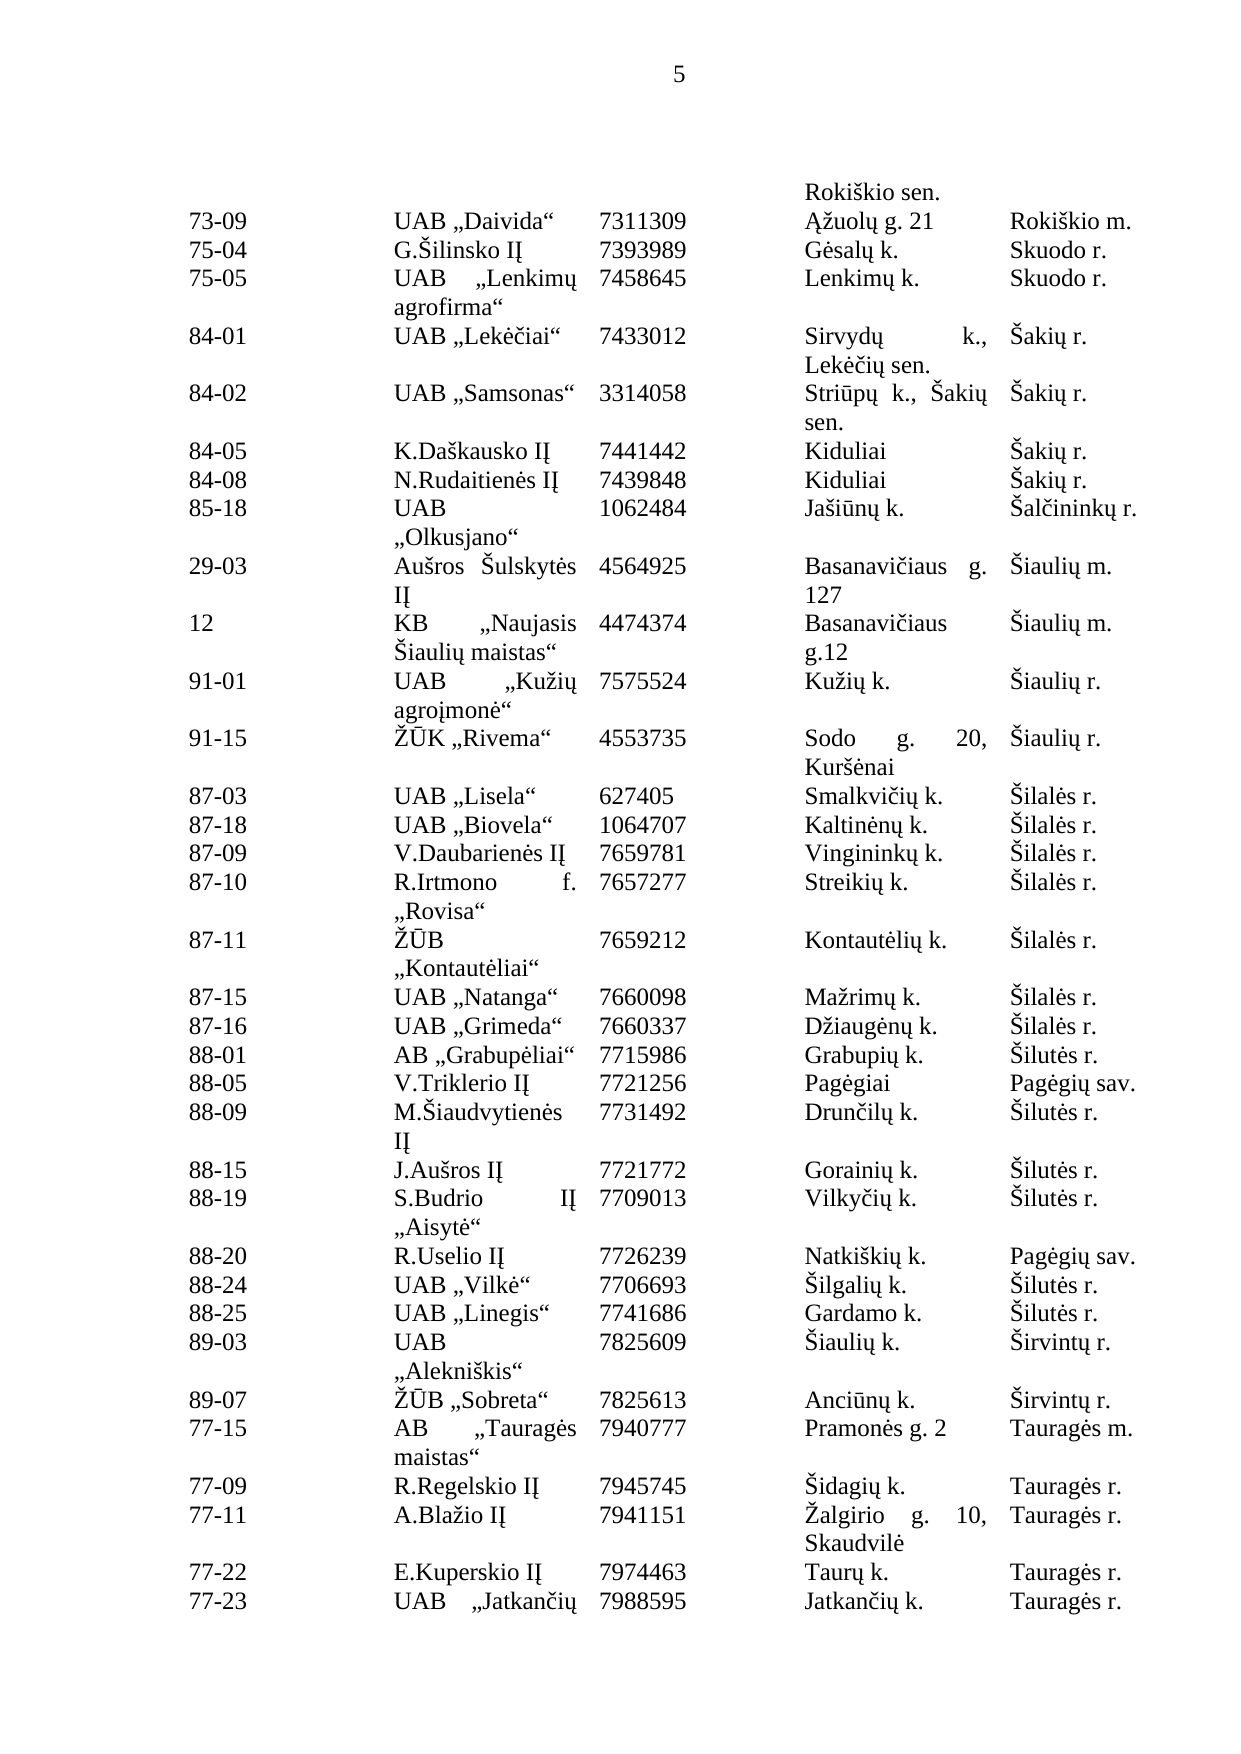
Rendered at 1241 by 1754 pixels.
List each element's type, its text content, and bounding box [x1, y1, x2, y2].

table_cell 7974463 [588, 1557, 793, 1586]
table_cell Šalčininkų r. [998, 494, 1204, 551]
table_cell 89-07 [177, 1385, 382, 1413]
table_cell 1062484 [588, 494, 793, 551]
table_cell R.Regelskio IĮ [383, 1471, 588, 1500]
table_cell Šiaulių k. [793, 1327, 998, 1385]
table_cell 7575524 [588, 666, 793, 723]
table_cell 77-22 [177, 1557, 382, 1586]
table_cell V.Daubarienės IĮ [383, 839, 588, 867]
table_cell 87-09 [177, 839, 382, 867]
table_cell 7721256 [588, 1069, 793, 1097]
table_cell 7659212 [588, 925, 793, 982]
table_cell Skuodo r. [998, 235, 1204, 263]
table_cell 7726239 [588, 1241, 793, 1270]
table_cell UAB „Linegis“ [383, 1299, 588, 1327]
table_cell 7706693 [588, 1270, 793, 1298]
table_cell 88-25 [177, 1299, 382, 1327]
table_cell Sirvydų k., Lekėčių sen. [793, 321, 998, 378]
table_cell [588, 177, 793, 206]
table_cell 87-16 [177, 1011, 382, 1040]
table_cell Vingininkų k. [793, 839, 998, 867]
table_cell Tauragės m. [998, 1414, 1204, 1471]
table_cell 89-03 [177, 1327, 382, 1385]
table_cell 88-20 [177, 1241, 382, 1270]
table_cell 88-19 [177, 1184, 382, 1241]
table_cell UAB „Kužių agroįmonė“ [383, 666, 588, 723]
table_cell UAB „Lekėčiai“ [383, 321, 588, 378]
table_cell UAB „Lisela“ [383, 781, 588, 810]
table_cell 85-18 [177, 494, 382, 551]
table_cell M.Šiaudvytienės IĮ [383, 1097, 588, 1155]
table_cell Gardamo k. [793, 1299, 998, 1327]
table_cell 7433012 [588, 321, 793, 378]
table_cell Šilgalių k. [793, 1270, 998, 1298]
table_cell Kontautėlių k. [793, 925, 998, 982]
table_cell Taurų k. [793, 1557, 998, 1586]
table_cell 627405 [588, 781, 793, 810]
table_cell Šiaulių m. [998, 551, 1204, 608]
table_cell UAB „Grimeda“ [383, 1011, 588, 1040]
table_cell UAB „Alekniškis“ [383, 1327, 588, 1385]
table_cell Jatkančių k. [793, 1586, 998, 1615]
table_cell Šakių r. [998, 465, 1204, 493]
table_cell Žalgirio g. 10, Skaudvilė [793, 1500, 998, 1557]
table_cell Pagėgiai [793, 1069, 998, 1097]
table_cell 91-15 [177, 724, 382, 781]
table_cell 73-09 [177, 206, 382, 235]
table_cell Širvintų r. [998, 1385, 1204, 1413]
table_cell 88-09 [177, 1097, 382, 1155]
table_cell Kužių k. [793, 666, 998, 723]
table_cell Šilutės r. [998, 1184, 1204, 1241]
table_cell [383, 177, 588, 206]
table_cell 88-01 [177, 1040, 382, 1068]
table_cell AB „Tauragės maistas“ [383, 1414, 588, 1471]
table_cell Kaltinėnų k. [793, 810, 998, 838]
table_cell 84-01 [177, 321, 382, 378]
table_cell 88-05 [177, 1069, 382, 1097]
table_cell S.Budrio IĮ „Aisytė“ [383, 1184, 588, 1241]
table_cell Pramonės g. 2 [793, 1414, 998, 1471]
table_cell UAB „Jatkančių [383, 1586, 588, 1615]
table_cell R.Irtmono f. „Rovisa“ [383, 867, 588, 925]
table_cell Ąžuolų g. 21 [793, 206, 998, 235]
table_cell Šilutės r. [998, 1097, 1204, 1155]
table_cell Grabupių k. [793, 1040, 998, 1068]
table_cell 7439848 [588, 465, 793, 493]
table_cell 12 [177, 609, 382, 666]
table_cell 7940777 [588, 1414, 793, 1471]
table_cell 7709013 [588, 1184, 793, 1241]
table_cell R.Uselio IĮ [383, 1241, 588, 1270]
table_cell ŽŪK „Rivema“ [383, 724, 588, 781]
table_cell Džiaugėnų k. [793, 1011, 998, 1040]
table_cell 3314058 [588, 379, 793, 436]
table_cell Šakių r. [998, 436, 1204, 465]
table_cell Šilalės r. [998, 925, 1204, 982]
table_cell Šiaulių m. [998, 609, 1204, 666]
table_cell Skuodo r. [998, 264, 1204, 321]
table_cell Šilalės r. [998, 867, 1204, 925]
table_cell 84-08 [177, 465, 382, 493]
table_cell AB „Grabupėliai“ [383, 1040, 588, 1068]
table_cell Šilalės r. [998, 781, 1204, 810]
table_cell UAB „Samsonas“ [383, 379, 588, 436]
table_cell Anciūnų k. [793, 1385, 998, 1413]
table_cell 4474374 [588, 609, 793, 666]
table_cell Šiaulių r. [998, 666, 1204, 723]
table_cell 77-11 [177, 1500, 382, 1557]
table_cell 87-18 [177, 810, 382, 838]
table_cell Tauragės r. [998, 1500, 1204, 1557]
table_cell Kiduliai [793, 436, 998, 465]
table_cell 7945745 [588, 1471, 793, 1500]
table_cell UAB „Vilkė“ [383, 1270, 588, 1298]
table_cell Pagėgių sav. [998, 1241, 1204, 1270]
table_cell Gorainių k. [793, 1155, 998, 1183]
table_cell Kiduliai [793, 465, 998, 493]
table_cell UAB „Biovela“ [383, 810, 588, 838]
table_cell V.Triklerio IĮ [383, 1069, 588, 1097]
table_cell ŽŪB „Sobreta“ [383, 1385, 588, 1413]
table_cell KB „Naujasis Šiaulių maistas“ [383, 609, 588, 666]
table_cell K.Daškausko IĮ [383, 436, 588, 465]
table_cell G.Šilinsko IĮ [383, 235, 588, 263]
table_cell [998, 177, 1204, 206]
table_cell J.Aušros IĮ [383, 1155, 588, 1183]
table_cell 7721772 [588, 1155, 793, 1183]
table_cell Smalkvičių k. [793, 781, 998, 810]
table_cell A.Blažio IĮ [383, 1500, 588, 1557]
table_cell 87-15 [177, 982, 382, 1011]
table_cell 88-24 [177, 1270, 382, 1298]
table_cell 29-03 [177, 551, 382, 608]
table_cell 77-09 [177, 1471, 382, 1500]
table_cell 77-15 [177, 1414, 382, 1471]
table_cell UAB „Olkusjano“ [383, 494, 588, 551]
table_cell N.Rudaitienės IĮ [383, 465, 588, 493]
table_cell 84-05 [177, 436, 382, 465]
table_cell Lenkimų k. [793, 264, 998, 321]
table_cell 7660098 [588, 982, 793, 1011]
table_cell UAB „Natanga“ [383, 982, 588, 1011]
table_cell 7825613 [588, 1385, 793, 1413]
table_cell 7660337 [588, 1011, 793, 1040]
table_cell 7741686 [588, 1299, 793, 1327]
table_cell Šakių r. [998, 379, 1204, 436]
table_cell Šilutės r. [998, 1155, 1204, 1183]
table_cell 7731492 [588, 1097, 793, 1155]
table_cell 7311309 [588, 206, 793, 235]
table_cell 77-23 [177, 1586, 382, 1615]
table_cell 87-10 [177, 867, 382, 925]
table_cell Streikių k. [793, 867, 998, 925]
table_cell 7393989 [588, 235, 793, 263]
table_cell 84-02 [177, 379, 382, 436]
table_cell Širvintų r. [998, 1327, 1204, 1385]
table_cell Aušros Šulskytės IĮ [383, 551, 588, 608]
table_cell 4564925 [588, 551, 793, 608]
table_cell 7715986 [588, 1040, 793, 1068]
table_cell Natkiškių k. [793, 1241, 998, 1270]
table_cell 75-04 [177, 235, 382, 263]
table_cell 1064707 [588, 810, 793, 838]
table_cell Šilalės r. [998, 982, 1204, 1011]
table_cell 4553735 [588, 724, 793, 781]
table_cell Šilalės r. [998, 839, 1204, 867]
table_cell 7825609 [588, 1327, 793, 1385]
table_cell Šakių r. [998, 321, 1204, 378]
table_cell UAB „Daivida“ [383, 206, 588, 235]
table_cell Vilkyčių k. [793, 1184, 998, 1241]
table_cell 7458645 [588, 264, 793, 321]
table_cell 7941151 [588, 1500, 793, 1557]
table_cell Rokiškio m. [998, 206, 1204, 235]
table_cell 7659781 [588, 839, 793, 867]
table_cell 75-05 [177, 264, 382, 321]
table_cell Tauragės r. [998, 1586, 1204, 1615]
table_cell Sodo g. 20, Kuršėnai [793, 724, 998, 781]
table_cell Gėsalų k. [793, 235, 998, 263]
table_cell Šilalės r. [998, 1011, 1204, 1040]
table_cell Basanavičiaus g. 127 [793, 551, 998, 608]
table_cell Šidagių k. [793, 1471, 998, 1500]
table_cell Tauragės r. [998, 1471, 1204, 1500]
table_cell Tauragės r. [998, 1557, 1204, 1586]
table_cell Rokiškio sen. [793, 177, 998, 206]
table_cell Drunčilų k. [793, 1097, 998, 1155]
table_cell 87-11 [177, 925, 382, 982]
table_cell E.Kuperskio IĮ [383, 1557, 588, 1586]
table_cell Šilutės r. [998, 1299, 1204, 1327]
table_cell Šilutės r. [998, 1040, 1204, 1068]
table_cell Striūpų k., Šakių sen. [793, 379, 998, 436]
table_cell Šilutės r. [998, 1270, 1204, 1298]
table_cell Jašiūnų k. [793, 494, 998, 551]
table_cell 7441442 [588, 436, 793, 465]
table_cell Pagėgių sav. [998, 1069, 1204, 1097]
table_cell 87-03 [177, 781, 382, 810]
table_cell UAB „Lenkimų agrofirma“ [383, 264, 588, 321]
table_cell Šilalės r. [998, 810, 1204, 838]
table_cell 7657277 [588, 867, 793, 925]
table_cell 91-01 [177, 666, 382, 723]
table_cell ŽŪB „Kontautėliai“ [383, 925, 588, 982]
table_cell 7988595 [588, 1586, 793, 1615]
table_cell Mažrimų k. [793, 982, 998, 1011]
table_cell Šiaulių r. [998, 724, 1204, 781]
table_cell [177, 177, 382, 206]
table_cell 88-15 [177, 1155, 382, 1183]
table_cell Basanavičiaus g.12 [793, 609, 998, 666]
